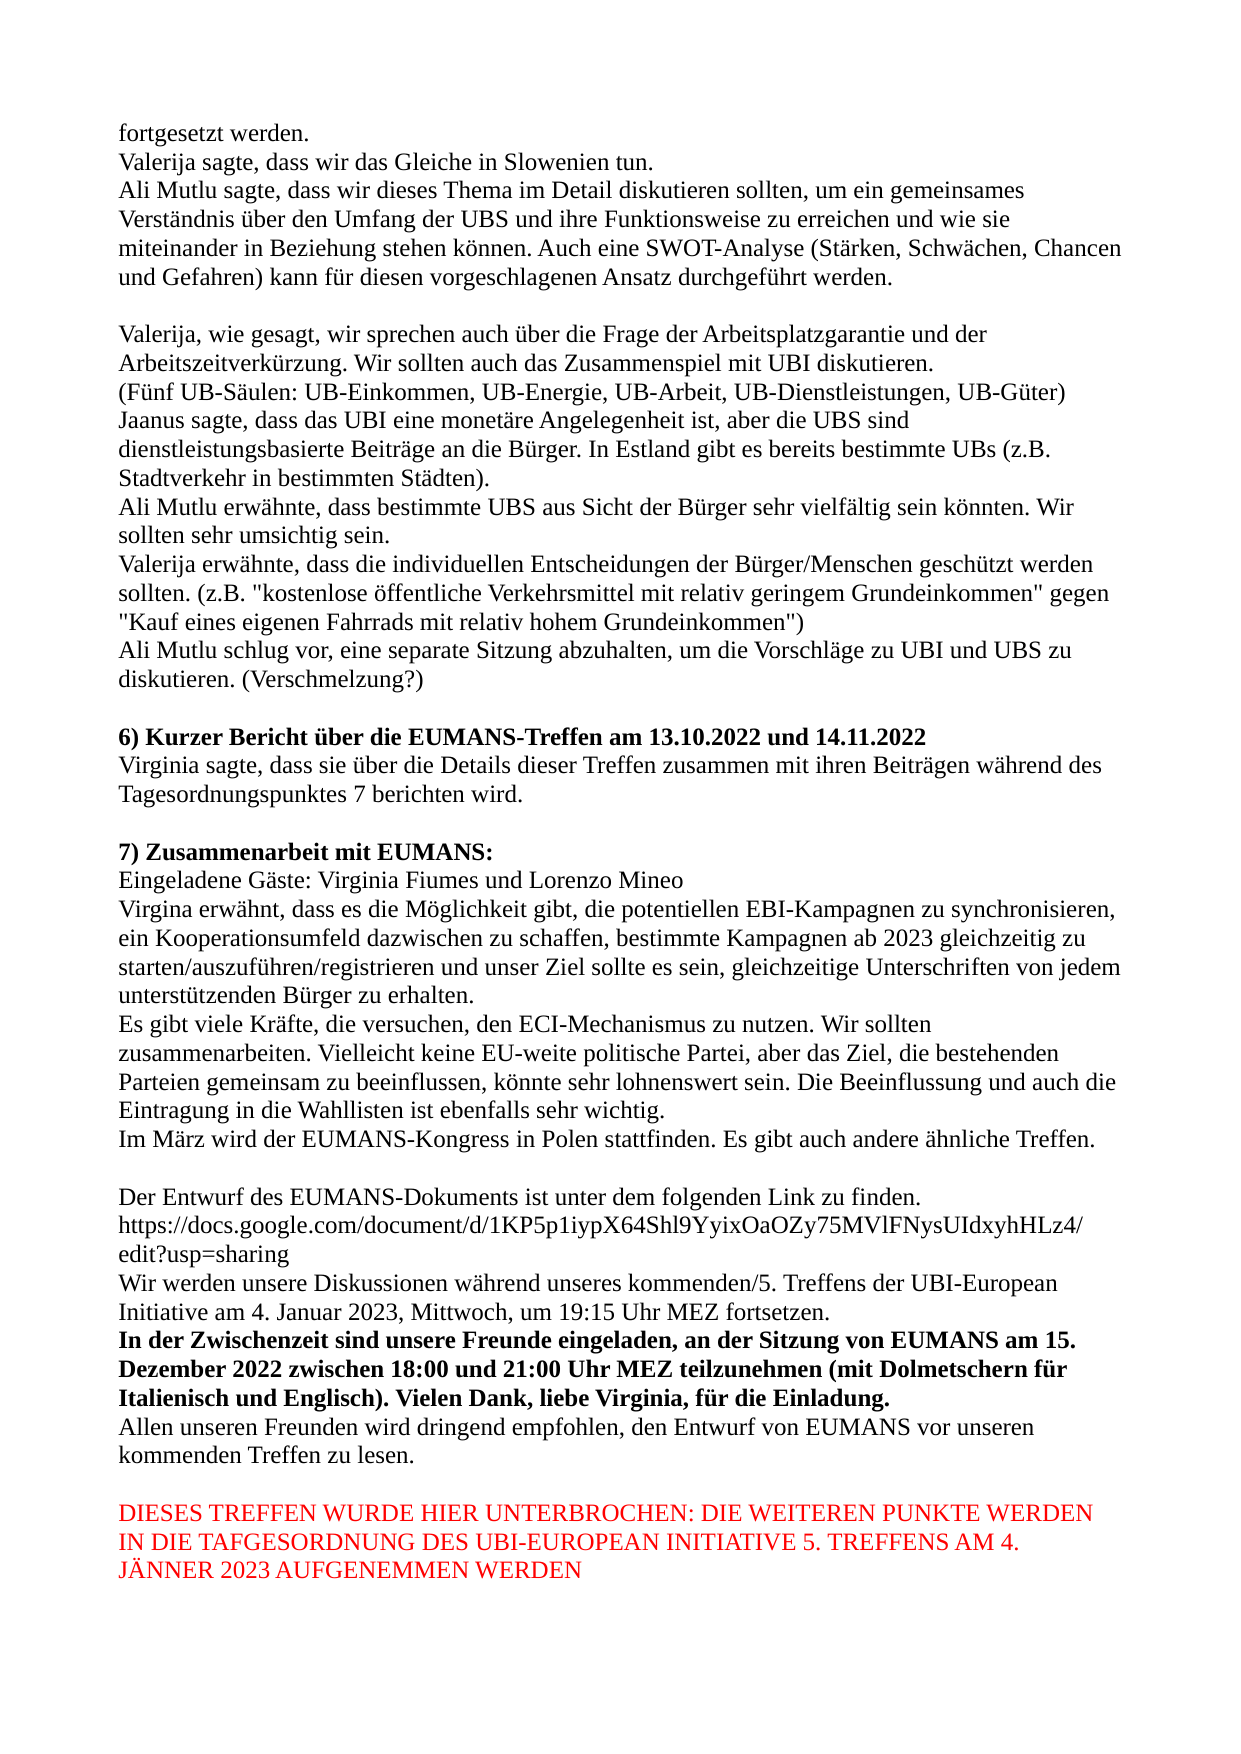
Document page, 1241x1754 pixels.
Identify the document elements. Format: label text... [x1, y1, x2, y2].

text DIESES TREFFEN WURDE HIER UNTERBROCHEN: DIE WEITEREN PUNKTE WERDEN IN DIE TAFGESORDNUNG DES UBI-EUROPEAN INITIATIVE 5. TREFFENS AM 4. JÄNNER 2023 AUFGENEMMEN WERDEN [118, 1498, 1122, 1584]
text Virginia sagte, dass sie über die Details dieser Treffen zusammen mit ihren Beiträgen während des Tagesordnungspunktes 7 berichten wird. [118, 751, 1122, 808]
text Ali Mutlu schlug vor, eine separate Sitzung abzuhalten, um die Vorschläge zu UBI und UBS zu diskutieren. (Verschmelzung?) [118, 636, 1122, 693]
text Allen unseren Freunden wird dringend empfohlen, den Entwurf von EUMANS vor unseren kommenden Treffen zu lesen. [118, 1412, 1122, 1469]
text fortgesetzt werden. Valerija sagte, dass wir das Gleiche in Slowenien tun. Ali Mutlu sagte, dass wir dieses Thema im Detail diskutieren sollten, um ein gemeinsames Verständnis über den Umfang der UBS und ihre Funktionsweise zu erreichen und wie sie miteinander in Beziehung stehen können. Auch eine SWOT-Analyse (Stärken, Schwächen, Chancen und Gefahren) kann für diesen vorgeschlagenen Ansatz durchgeführt werden. Valerija, wie gesagt, wir sprechen auch über die Frage der Arbeitsplatzgarantie und der Arbeitszeitverkürzung. Wir sollten auch das Zusammenspiel mit UBI diskutieren. [118, 118, 1122, 377]
text Eingeladene Gäste: Virginia Fiumes und Lorenzo Mineo [118, 866, 1122, 894]
text Jaanus sagte, dass das UBI eine monetäre Angelegenheit ist, aber die UBS sind dienstleistungsbasierte Beiträge an die Bürger. In Estland gibt es bereits bestimmte UBs (z.B. Stadtverkehr in bestimmten Städten). [118, 406, 1122, 492]
text Es gibt viele Kräfte, die versuchen, den ECI-Mechanismus zu nutzen. Wir sollten zusammenarbeiten. Vielleicht keine EU-weite politische Partei, aber das Ziel, die bestehenden Parteien gemeinsam zu beeinflussen, könnte sehr lohnenswert sein. Die Beeinflussung und auch die Eintragung in die Wahllisten ist ebenfalls sehr wichtig. [118, 1009, 1122, 1124]
text Wir werden unsere Diskussionen während unseres kommenden/5. Treffens der UBI-European Initiative am 4. Januar 2023, Mittwoch, um 19:15 Uhr MEZ fortsetzen. [118, 1268, 1122, 1326]
text 6) Kurzer Bericht über die EUMANS-Treffen am 13.10.2022 und 14.11.2022 [118, 722, 1122, 751]
text Valerija erwähnte, dass die individuellen Entscheidungen der Bürger/Menschen geschützt werden sollten. (z.B. "kostenlose öffentliche Verkehrsmittel mit relativ geringem Grundeinkommen" gegen "Kauf eines eigenen Fahrrads mit relativ hohem Grundeinkommen") [118, 549, 1122, 636]
text Der Entwurf des EUMANS-Dokuments ist unter dem folgenden Link zu finden. [118, 1182, 1122, 1211]
text Virgina erwähnt, dass es die Möglichkeit gibt, die potentiellen EBI-Kampagnen zu synchronisieren, ein Kooperationsumfeld dazwischen zu schaffen, bestimmte Kampagnen ab 2023 gleichzeitig zu starten/auszuführen/registrieren und unser Ziel sollte es sein, gleichzeitige Unterschriften von jedem unterstützenden Bürger zu erhalten. [118, 894, 1122, 1009]
text Im März wird der EUMANS-Kongress in Polen stattfinden. Es gibt auch andere ähnliche Treffen. [118, 1124, 1122, 1153]
text https://docs.google.com/document/d/1KP5p1iypX64Shl9YyixOaOZy75MVlFNysUIdxyhHLz4/edit?usp=sharing [118, 1211, 1122, 1268]
text (Fünf UB-Säulen: UB-Einkommen, UB-Energie, UB-Arbeit, UB-Dienstleistungen, UB-Güter) [118, 377, 1122, 406]
text 7) Zusammenarbeit mit EUMANS: [118, 837, 1122, 866]
text In der Zwischenzeit sind unsere Freunde eingeladen, an der Sitzung von EUMANS am 15. Dezember 2022 zwischen 18:00 und 21:00 Uhr MEZ teilzunehmen (mit Dolmetschern für Italienisch und Englisch). Vielen Dank, liebe Virginia, für die Einladung. [118, 1326, 1122, 1412]
text Ali Mutlu erwähnte, dass bestimmte UBS aus Sicht der Bürger sehr vielfältig sein könnten. Wir sollten sehr umsichtig sein. [118, 492, 1122, 549]
